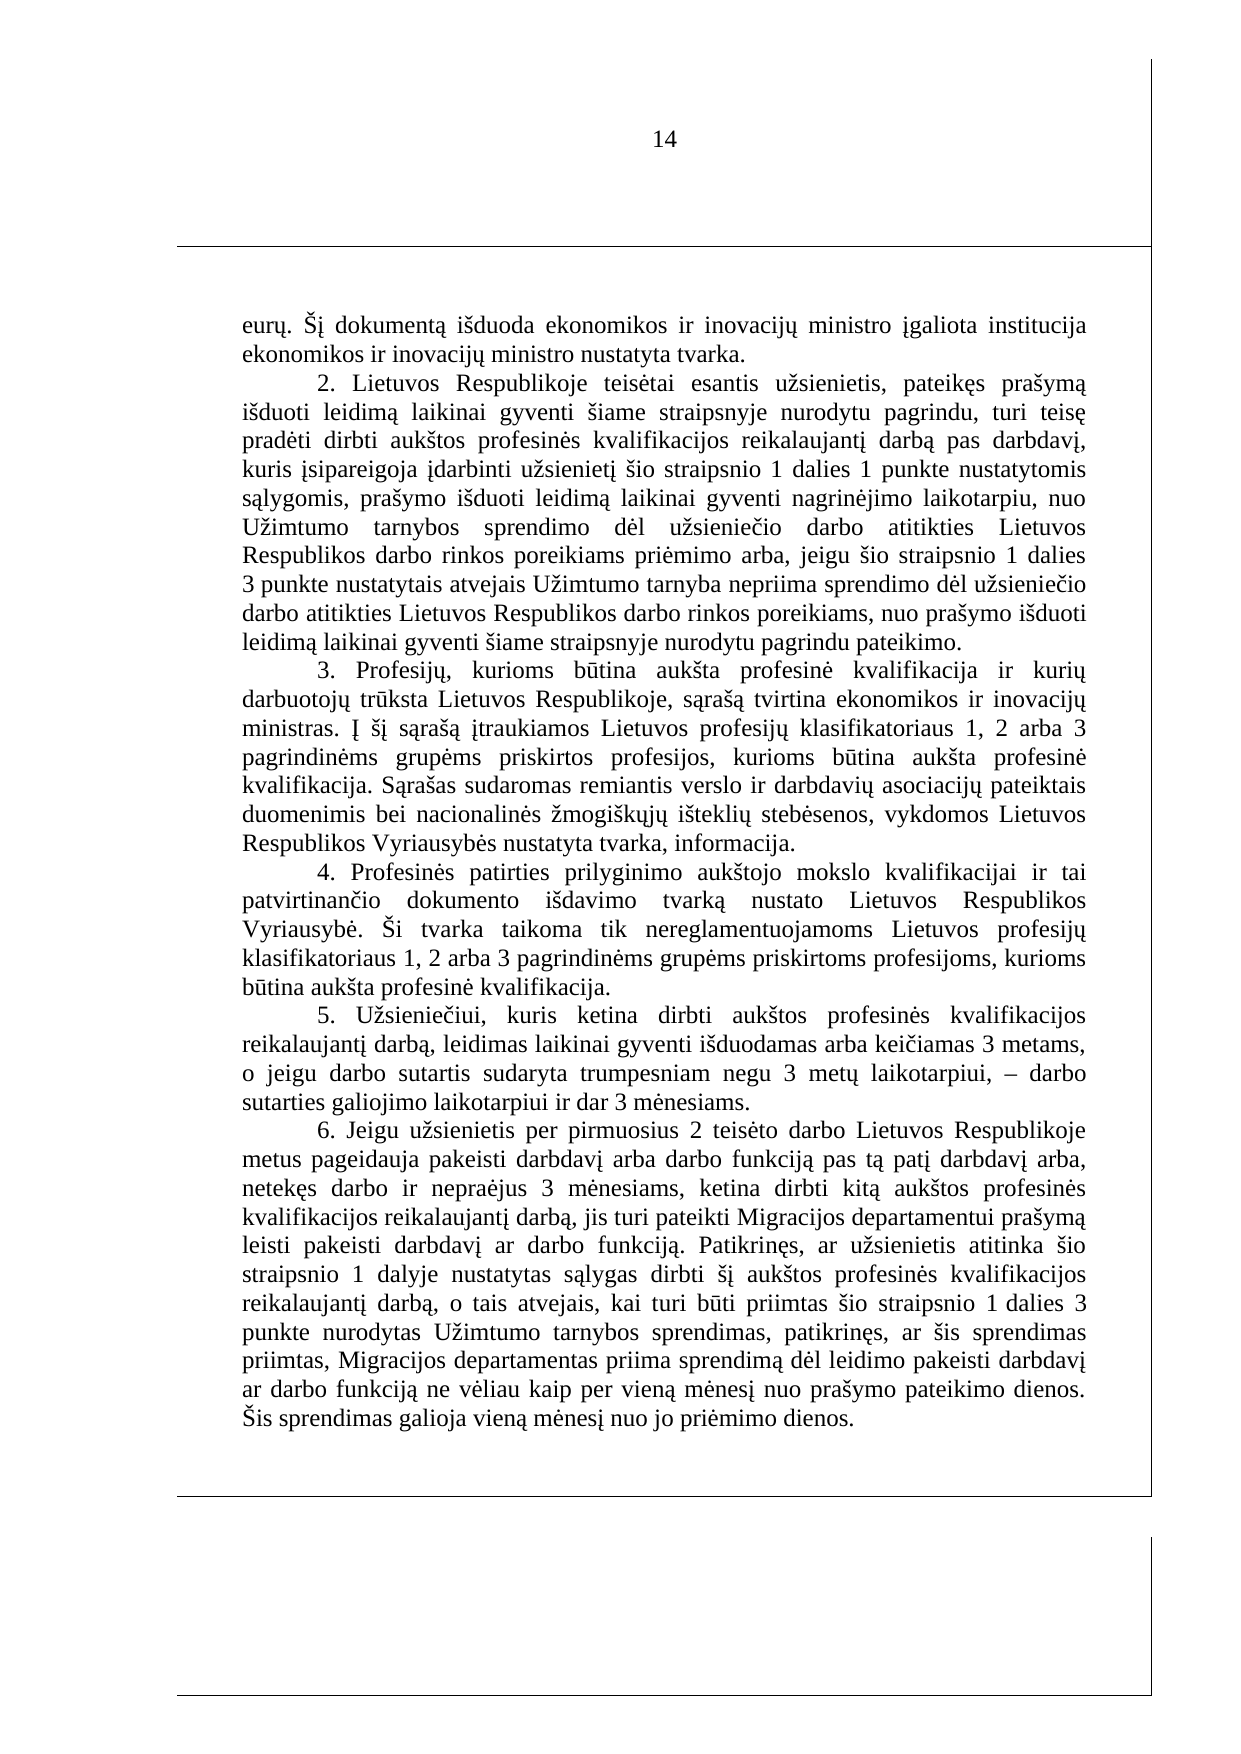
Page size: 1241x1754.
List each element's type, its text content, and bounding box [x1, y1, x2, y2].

text eurų. Šį dokumentą išduoda ekonomikos ir inovacijų ministro įgaliota institucija ekonomikos ir inovacijų ministro nustatyta tvarka. [177, 246, 1151, 368]
text 3. Profesijų, kurioms būtina aukšta profesinė kvalifikacija ir kurių darbuotojų trūksta Lietuvos Respublikoje, sąrašą tvirtina ekonomikos ir inovacijų ministras. Į šį sąrašą įtraukiamos Lietuvos profesijų klasifikatoriaus 1, 2 arba 3 pagrindinėms grupėms priskirtos profesijos, kurioms būtina aukšta profesinė kvalifikacija. Sąrašas sudaromas remiantis verslo ir darbdavių asociacijų pateiktais duomenimis bei nacionalinės žmogiškųjų išteklių stebėsenos, vykdomos Lietuvos Respublikos Vyriausybės nustatyta tvarka, informacija. [177, 655, 1151, 857]
text 6. Jeigu užsienietis per pirmuosius 2 teisėto darbo Lietuvos Respublikoje metus pageidauja pakeisti darbdavį arba darbo funkciją pas tą patį darbdavį arba, netekęs darbo ir nepraėjus 3 mėnesiams, ketina dirbti kitą aukštos profesinės kvalifikacijos reikalaujantį darbą, jis turi pateikti Migracijos departamentui prašymą leisti pakeisti darbdavį ar darbo funkciją. Patikrinęs, ar užsienietis atitinka šio straipsnio 1 dalyje nustatytas sąlygas dirbti šį aukštos profesinės kvalifikacijos reikalaujantį darbą, o tais atvejais, kai turi būti priimtas šio straipsnio 1 dalies 3 punkte nurodytas Užimtumo tarnybos sprendimas, patikrinęs, ar šis sprendimas priimtas, Migracijos departamentas priima sprendimą dėl leidimo pakeisti darbdavį ar darbo funkciją ne vėliau kaip per vieną mėnesį nuo prašymo pateikimo dienos. Šis sprendimas galioja vieną mėnesį nuo jo priėmimo dienos. [177, 1115, 1151, 1496]
text 4. Profesinės patirties prilyginimo aukštojo mokslo kvalifikacijai ir tai patvirtinančio dokumento išdavimo tvarką nustato Lietuvos Respublikos Vyriausybė. Ši tvarka taikoma tik nereglamentuojamoms Lietuvos profesijų klasifikatoriaus 1, 2 arba 3 pagrindinėms grupėms priskirtoms profesijoms, kurioms būtina aukšta profesinė kvalifikacija. [177, 857, 1151, 1000]
text 5. Užsieniečiui, kuris ketina dirbti aukštos profesinės kvalifikacijos reikalaujantį darbą, leidimas laikinai gyventi išduodamas arba keičiamas 3 metams, o jeigu darbo sutartis sudaryta trumpesniam negu 3 metų laikotarpiui, – darbo sutarties galiojimo laikotarpiui ir dar 3 mėnesiams. [177, 1000, 1151, 1115]
text 2. Lietuvos Respublikoje teisėtai esantis užsienietis, pateikęs prašymą išduoti leidimą laikinai gyventi šiame straipsnyje nurodytu pagrindu, turi teisę pradėti dirbti aukštos profesinės kvalifikacijos reikalaujantį darbą pas darbdavį, kuris įsipareigoja įdarbinti užsienietį šio straipsnio 1 dalies 1 punkte nustatytomis sąlygomis, prašymo išduoti leidimą laikinai gyventi nagrinėjimo laikotarpiu, nuo Užimtumo tarnybos sprendimo dėl užsieniečio darbo atitikties Lietuvos Respublikos darbo rinkos poreikiams priėmimo arba, jeigu šio straipsnio 1 dalies 3 punkte nustatytais atvejais Užimtumo tarnyba nepriima sprendimo dėl užsieniečio darbo atitikties Lietuvos Respublikos darbo rinkos poreikiams, nuo prašymo išduoti leidimą laikinai gyventi šiame straipsnyje nurodytu pagrindu pateikimo. [177, 368, 1151, 655]
